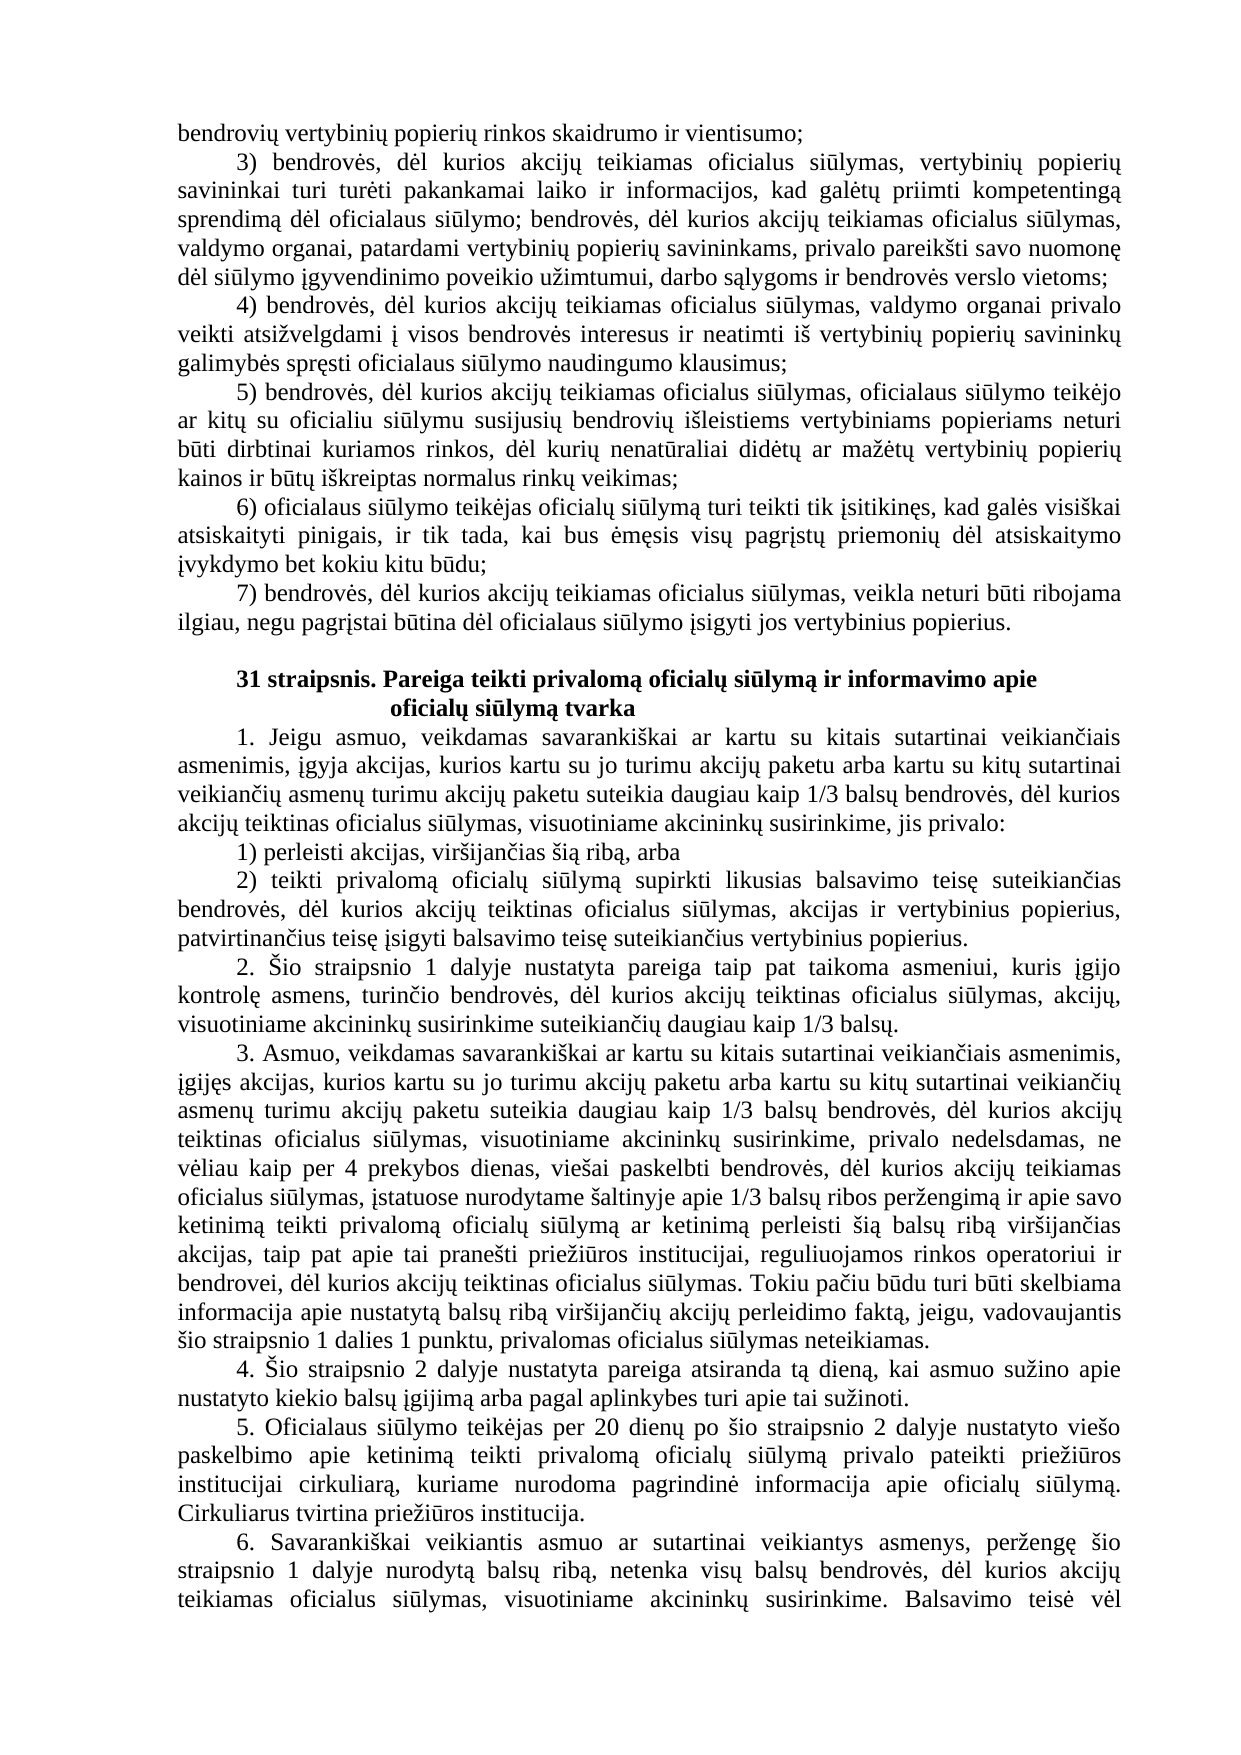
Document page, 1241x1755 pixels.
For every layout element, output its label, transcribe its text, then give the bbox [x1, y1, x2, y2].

text 4) bendrovės, dėl kurios akcijų teikiamas oficialus siūlymas, valdymo organai privalo veikti atsižvelgdami į visos bendrovės interesus ir neatimti iš vertybinių popierių savininkų galimybės spręsti oficialaus siūlymo naudingumo klausimus; [177, 291, 1122, 377]
text bendrovių vertybinių popierių rinkos skaidrumo ir vientisumo; [177, 118, 1122, 147]
text 3. Asmuo, veikdamas savarankiškai ar kartu su kitais sutartinai veikiančiais asmenimis, įgijęs akcijas, kurios kartu su jo turimu akcijų paketu arba kartu su kitų sutartinai veikiančių asmenų turimu akcijų paketu suteikia daugiau kaip 1/3 balsų bendrovės, dėl kurios akcijų teiktinas oficialus siūlymas, visuotiniame akcininkų susirinkime, privalo nedelsdamas, ne vėliau kaip per 4 prekybos dienas, viešai paskelbti bendrovės, dėl kurios akcijų teikiamas oficialus siūlymas, įstatuose nurodytame šaltinyje apie 1/3 balsų ribos peržengimą ir apie savo ketinimą teikti privalomą oficialų siūlymą ar ketinimą perleisti šią balsų ribą viršijančias akcijas, taip pat apie tai pranešti priežiūros institucijai, reguliuojamos rinkos operatoriui ir bendrovei, dėl kurios akcijų teiktinas oficialus siūlymas. Tokiu pačiu būdu turi būti skelbiama informacija apie nustatytą balsų ribą viršijančių akcijų perleidimo faktą, jeigu, vadovaujantis šio straipsnio 1 dalies 1 punktu, privalomas oficialus siūlymas neteikiamas. [177, 1038, 1122, 1354]
text 6) oficialaus siūlymo teikėjas oficialų siūlymą turi teikti tik įsitikinęs, kad galės visiškai atsiskaityti pinigais, ir tik tada, kai bus ėmęsis visų pagrįstų priemonių dėl atsiskaitymo įvykdymo bet kokiu kitu būdu; [177, 492, 1122, 578]
text 4. Šio straipsnio 2 dalyje nustatyta pareiga atsiranda tą dieną, kai asmuo sužino apie nustatyto kiekio balsų įgijimą arba pagal aplinkybes turi apie tai sužinoti. [177, 1354, 1122, 1412]
text 31 straipsnis. Pareiga teikti privalomą oficialų siūlymą ir informavimo apie oficialų siūlymą tvarka [236, 664, 1122, 722]
text 3) bendrovės, dėl kurios akcijų teikiamas oficialus siūlymas, vertybinių popierių savininkai turi turėti pakankamai laiko ir informacijos, kad galėtų priimti kompetentingą sprendimą dėl oficialaus siūlymo; bendrovės, dėl kurios akcijų teikiamas oficialus siūlymas, valdymo organai, patardami vertybinių popierių savininkams, privalo pareikšti savo nuomonę dėl siūlymo įgyvendinimo poveikio užimtumui, darbo sąlygoms ir bendrovės verslo vietoms; [177, 147, 1122, 291]
text 5. Oficialaus siūlymo teikėjas per 20 dienų po šio straipsnio 2 dalyje nustatyto viešo paskelbimo apie ketinimą teikti privalomą oficialų siūlymą privalo pateikti priežiūros institucijai cirkuliarą, kuriame nurodoma pagrindinė informacija apie oficialų siūlymą. Cirkuliarus tvirtina priežiūros institucija. [177, 1412, 1122, 1527]
text 5) bendrovės, dėl kurios akcijų teikiamas oficialus siūlymas, oficialaus siūlymo teikėjo ar kitų su oficialiu siūlymu susijusių bendrovių išleistiems vertybiniams popieriams neturi būti dirbtinai kuriamos rinkos, dėl kurių nenatūraliai didėtų ar mažėtų vertybinių popierių kainos ir būtų iškreiptas normalus rinkų veikimas; [177, 377, 1122, 492]
text 2) teikti privalomą oficialų siūlymą supirkti likusias balsavimo teisę suteikiančias bendrovės, dėl kurios akcijų teiktinas oficialus siūlymas, akcijas ir vertybinius popierius, patvirtinančius teisę įsigyti balsavimo teisę suteikiančius vertybinius popierius. [177, 866, 1122, 952]
text 6. Savarankiškai veikiantis asmuo ar sutartinai veikiantys asmenys, peržengę šio straipsnio 1 dalyje nurodytą balsų ribą, netenka visų balsų bendrovės, dėl kurios akcijų teikiamas oficialus siūlymas, visuotiniame akcininkų susirinkime. Balsavimo teisė vėl [177, 1527, 1122, 1613]
text 7) bendrovės, dėl kurios akcijų teikiamas oficialus siūlymas, veikla neturi būti ribojama ilgiau, negu pagrįstai būtina dėl oficialaus siūlymo įsigyti jos vertybinius popierius. [177, 578, 1122, 636]
text 1) perleisti akcijas, viršijančias šią ribą, arba [177, 837, 1122, 866]
text 2. Šio straipsnio 1 dalyje nustatyta pareiga taip pat taikoma asmeniui, kuris įgijo kontrolę asmens, turinčio bendrovės, dėl kurios akcijų teiktinas oficialus siūlymas, akcijų, visuotiniame akcininkų susirinkime suteikiančių daugiau kaip 1/3 balsų. [177, 952, 1122, 1038]
text 1. Jeigu asmuo, veikdamas savarankiškai ar kartu su kitais sutartinai veikiančiais asmenimis, įgyja akcijas, kurios kartu su jo turimu akcijų paketu arba kartu su kitų sutartinai veikiančių asmenų turimu akcijų paketu suteikia daugiau kaip 1/3 balsų bendrovės, dėl kurios akcijų teiktinas oficialus siūlymas, visuotiniame akcininkų susirinkime, jis privalo: [177, 722, 1122, 837]
